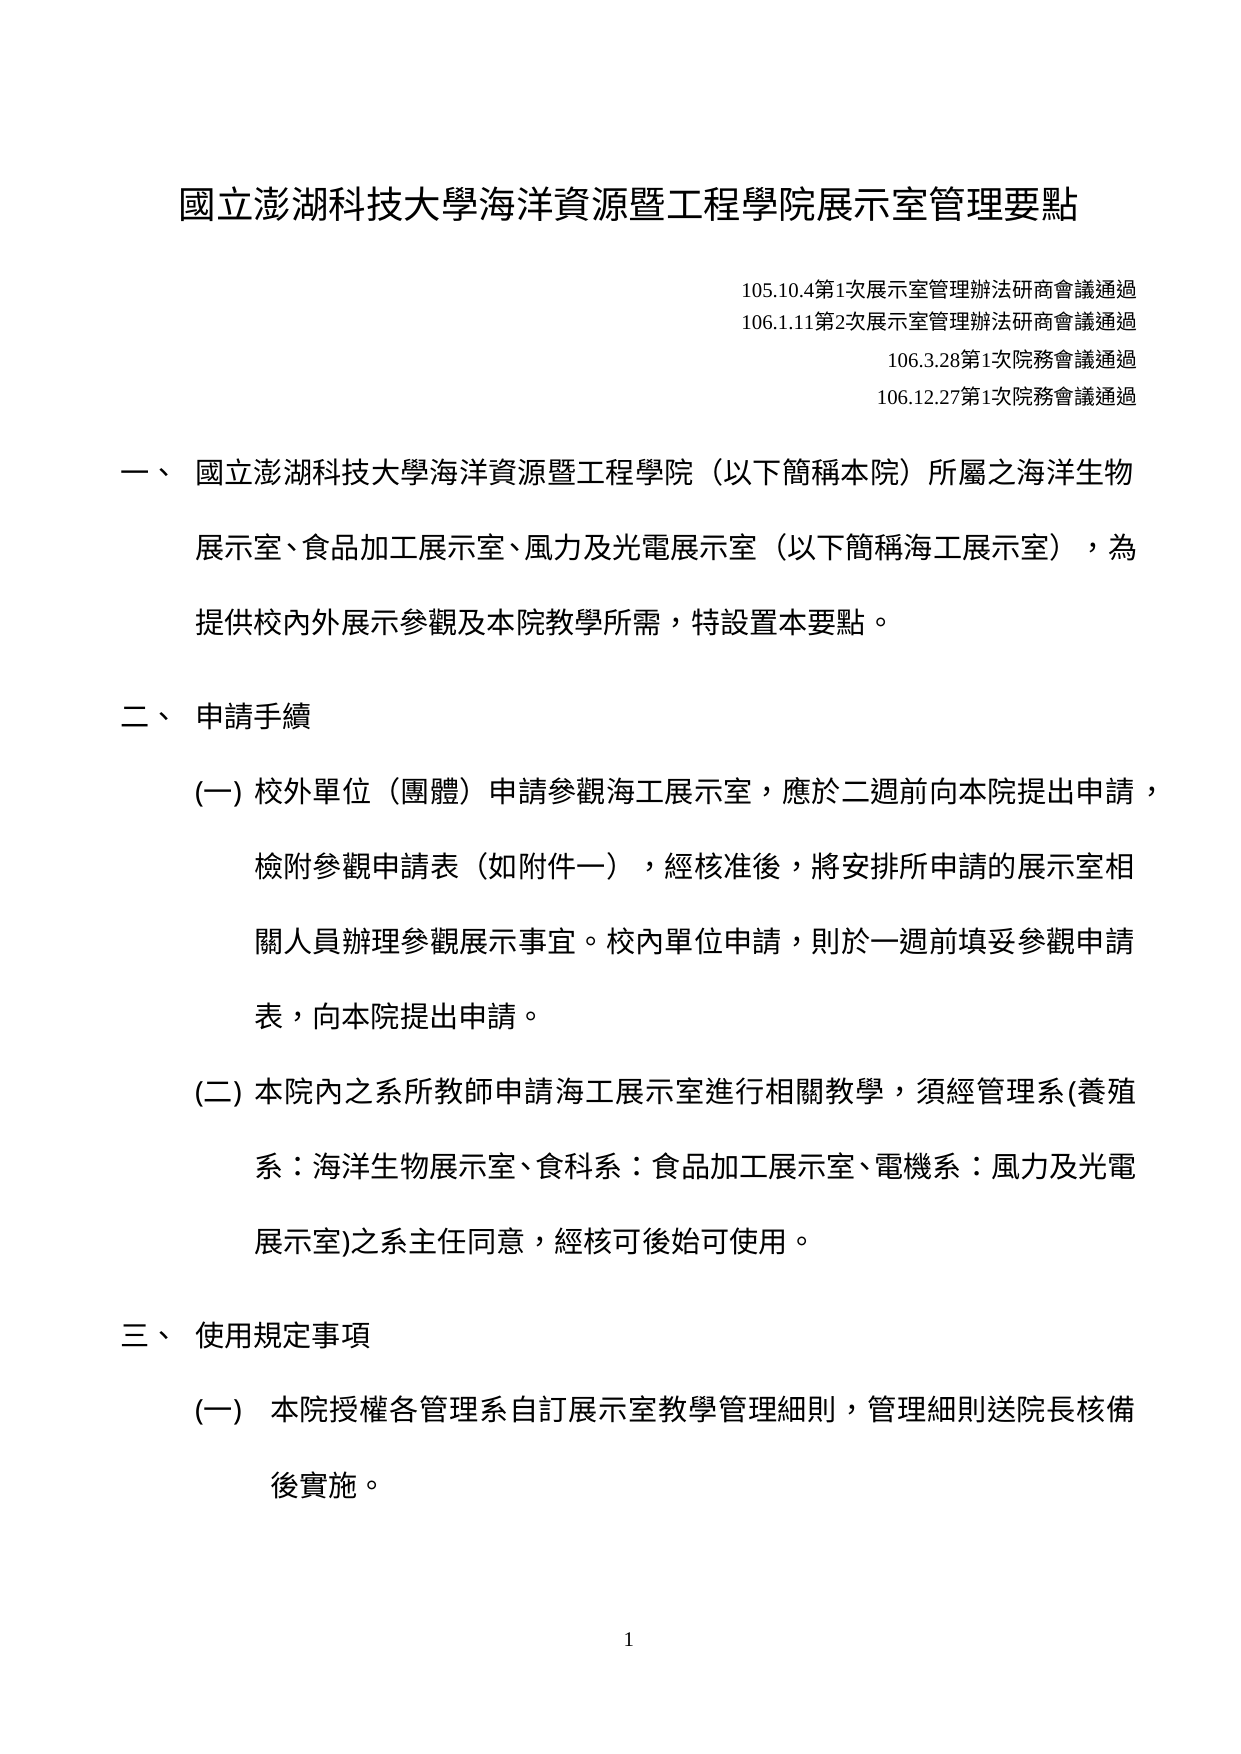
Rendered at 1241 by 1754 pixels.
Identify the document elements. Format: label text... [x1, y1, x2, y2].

text 105.10.4第1次展示室管理辦法研商會議通過 [120, 277, 1137, 302]
list 使用規定事項 [120, 1296, 1137, 1371]
text 106.1.11第2次展示室管理辦法研商會議通過 [120, 302, 1137, 339]
text 國立澎湖科技大學海洋資源暨工程學院展示室管理要點 [120, 164, 1137, 239]
text 106.12.27第1次院務會議通過 [120, 377, 1137, 414]
list 申請手續 [120, 677, 1137, 752]
list 國立澎湖科技大學海洋資源暨工程學院（以下簡稱本院）所屬之海洋生物展示室、食品加工展示室、風力及光電展示室（以下簡稱海工展示室），為提供校內外展示參觀及本院教學所需，特設置本要點。 [120, 433, 1137, 658]
list 校外單位（團體）申請參觀海工展示室，應於二週前向本院提出申請，檢附參觀申請表（如附件一），經核准後，將安排所申請的展示室相關人員辦理參觀展示事宜。校內單位申請，則於一週前填妥參觀申請表，向本院提出申請。 [195, 752, 1137, 1052]
text 106.3.28第1次院務會議通過 [120, 339, 1137, 377]
list 本院內之系所教師申請海工展示室進行相關教學，須經管理系(養殖系：海洋生物展示室、食科系：食品加工展示室、電機系：風力及光電展示室)之系主任同意，經核可後始可使用。 [195, 1052, 1137, 1277]
list 本院授權各管理系自訂展示室教學管理細則，管理細則送院長核備後實施。 [195, 1371, 1137, 1521]
